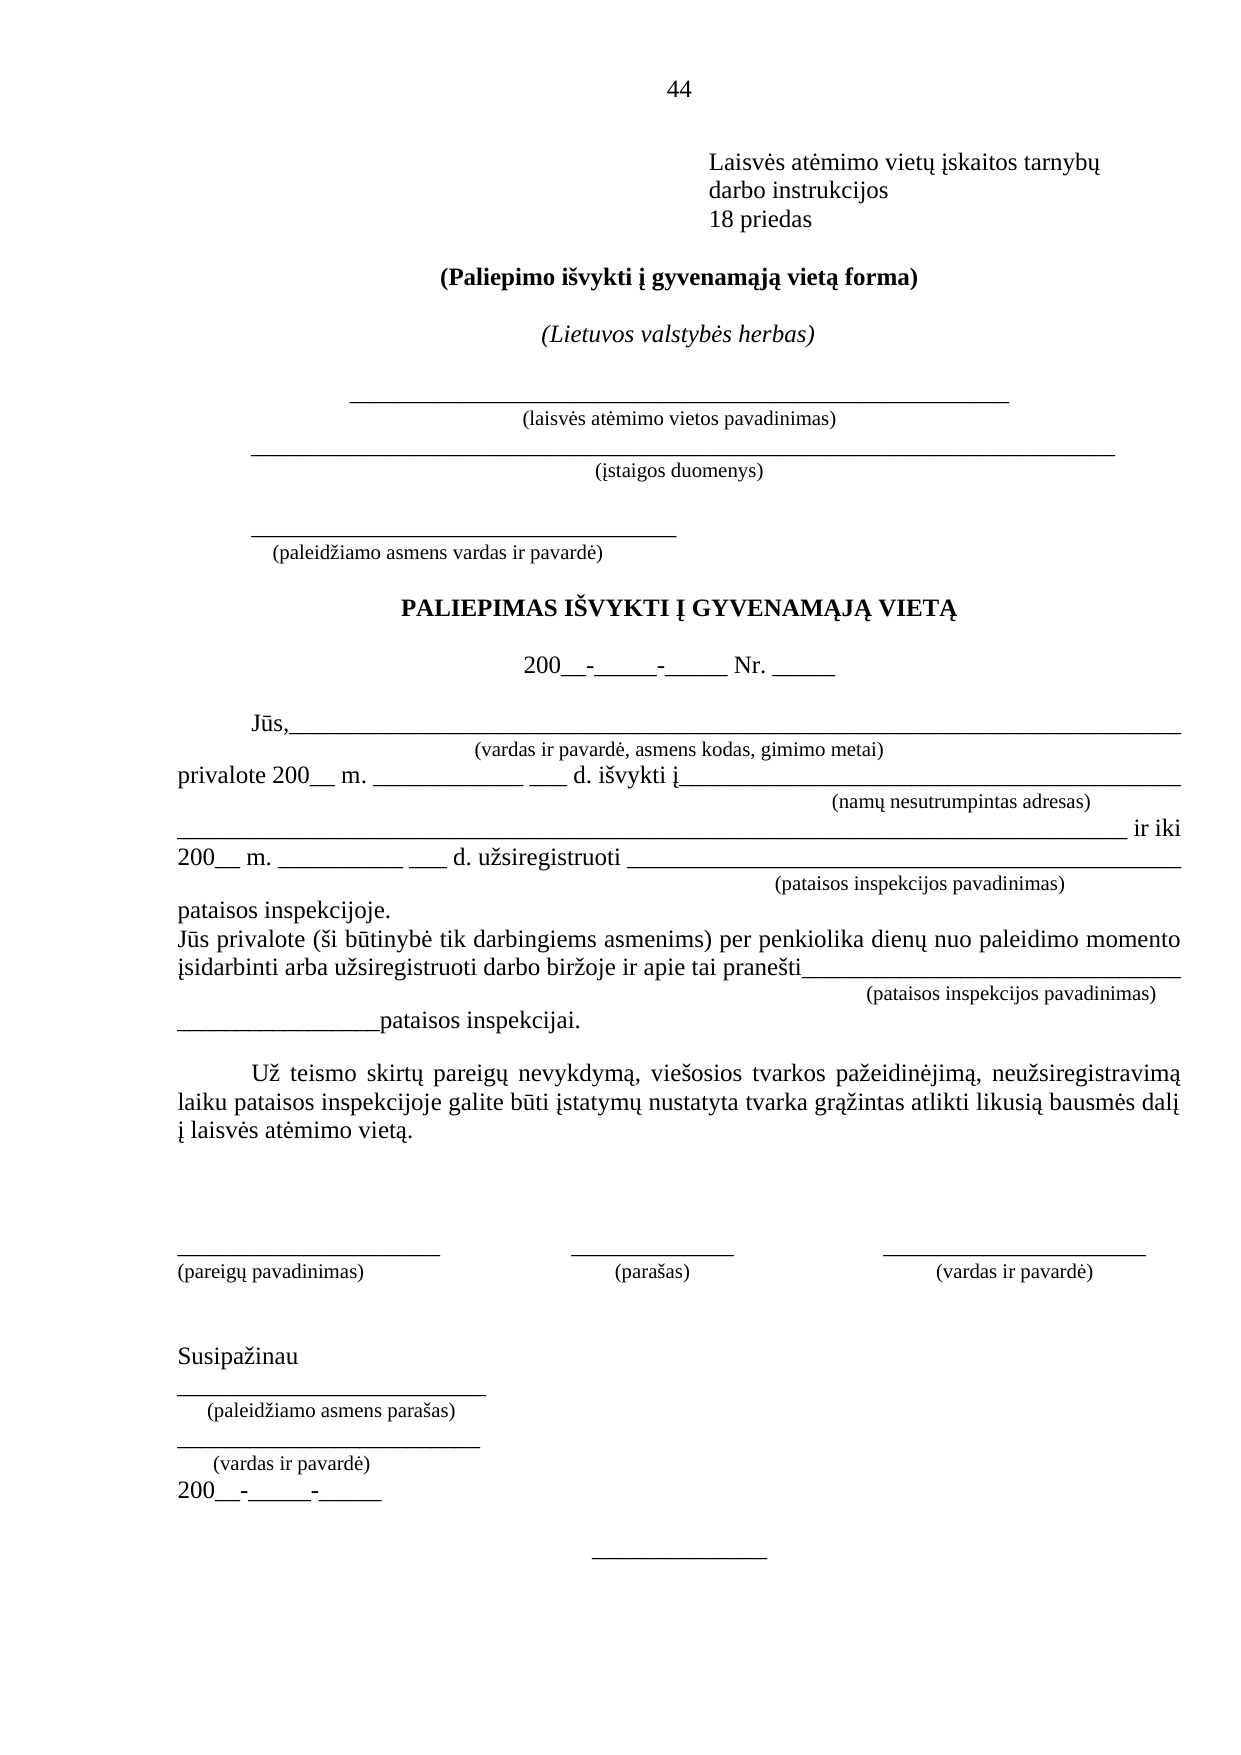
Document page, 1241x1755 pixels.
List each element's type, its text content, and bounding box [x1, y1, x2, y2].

text privalote 200__ m. ____________ ___ d. išvykti į [177, 761, 1181, 789]
text (vardas ir pavardė, asmens kodas, gimimo metai) [177, 737, 1181, 761]
text pataisos inspekcijai. [177, 1005, 1181, 1034]
text (Paliepimo išvykti į gyvenamąją vietą forma) [177, 262, 1181, 291]
text (įstaigos duomenys) [177, 458, 1181, 482]
text Jūs privalote (ši būtinybė tik darbingiems asmenims) per penkiolika dienų nuo paleidimo momento įsidarbinti arba užsiregistruoti darbo biržoje ir apie tai pranešti [177, 924, 1181, 981]
text (paleidžiamo asmens vardas ir pavardė) [272, 540, 1181, 564]
text _____________________ _____________ _____________________ [177, 1231, 1181, 1259]
text (laisvės atėmimo vietos pavadinimas) [177, 406, 1181, 430]
text (namų nesutrumpintas adresas) [177, 789, 1181, 813]
text ir iki [177, 813, 1181, 842]
text Už teismo skirtų pareigų nevykdymą, viešosios tvarkos pažeidinėjimą, neužsiregistravimą laiku pataisos inspekcijoje galite būti įstatymų nustatyta tvarka grąžintas atlikti likusią bausmės dalį į laisvės atėmimo vietą. [177, 1058, 1181, 1144]
text ______________ [177, 1533, 1181, 1562]
text 18 priedas [177, 204, 1181, 233]
text (pareigų pavadinimas) (parašas) (vardas ir pavardė) [177, 1259, 1181, 1283]
text 200__ m. __________ ___ d. užsiregistruoti [177, 842, 1181, 871]
text __________________________________ [177, 511, 1181, 540]
text Susipažinau [177, 1341, 1181, 1370]
text 200__-_____-_____ [177, 1475, 1181, 1504]
text (Lietuvos valstybės herbas) [177, 319, 1181, 348]
text pataisos inspekcijoje. [177, 895, 1181, 924]
text darbo instrukcijos [177, 176, 1181, 204]
text (paleidžiamo asmens parašas) [207, 1398, 1181, 1422]
text (vardas ir pavardė) [213, 1451, 1181, 1475]
text (pataisos inspekcijos pavadinimas) [177, 871, 1181, 895]
text PALIEPIMAS IŠVYKTI Į GYVENAMĄJĄ VIETĄ [177, 593, 1181, 622]
text (pataisos inspekcijos pavadinimas) [177, 981, 1181, 1005]
text Laisvės atėmimo vietų įskaitos tarnybų [634, 147, 1181, 176]
text Jūs, [177, 708, 1181, 737]
text 200__-_____-_____ Nr. _____ [177, 650, 1181, 679]
